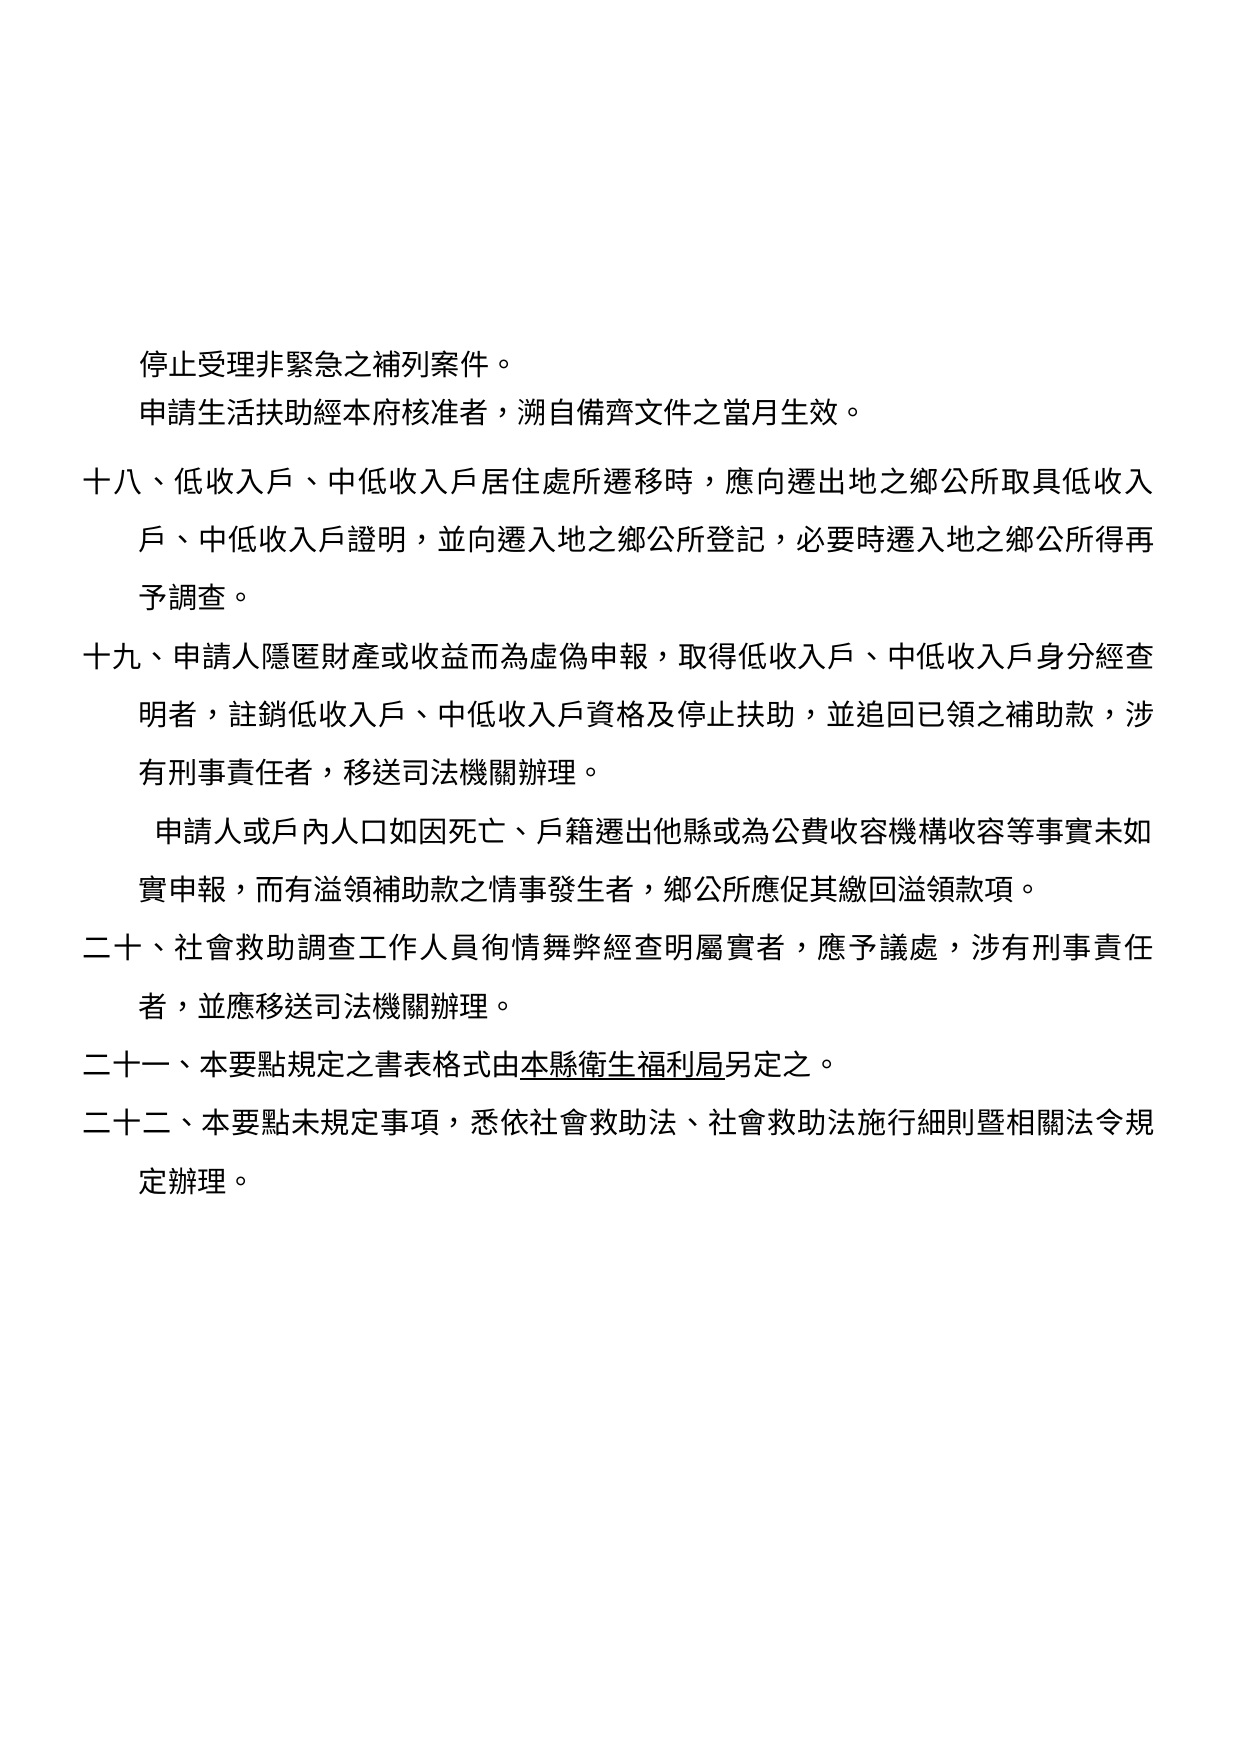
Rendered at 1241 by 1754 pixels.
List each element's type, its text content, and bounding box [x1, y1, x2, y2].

table_cell 十八、低收入戶、中低收入戶居住處所遷移時，應向遷出地之鄉公所取具低收入戶、中低收入戶證明，並向遷入地之鄉公所登記，必要時遷入地之鄉公所得再予調查。 [80, 434, 1158, 615]
table_cell 二十、社會救助調查工作人員徇情舞弊經查明屬實者，應予議處，涉有刑事責任者，並應移送司法機關辦理。 [80, 906, 1158, 1023]
table_cell 二十一、本要點規定之書表格式由本縣衛生福利局另定之。 [80, 1023, 1158, 1081]
table_cell 二十二、本要點未規定事項，悉依社會救助法、社會救助法施行細則暨相關法令規定辦理。 [80, 1081, 1158, 1198]
table_cell 十十七、社會救助調查工作結束後，因境況變動或遺漏，申請補列為低收入戶、中低收入戶者，鄉公所應予受理，但爲辦理年度低收入戶、中低收入戶總清查，得停止受理非緊急之補列案件。 申請生活扶助經本府核准者，溯自備齊文件之當月生效。 [80, 323, 1158, 433]
table_cell 十九、申請人隱匿財產或收益而為虛偽申報，取得低收入戶、中低收入戶身分經查明者，註銷低收入戶、中低收入戶資格及停止扶助，並追回已領之補助款，涉有刑事責任者，移送司法機關辦理。 申請人或戶內人口如因死亡、戶籍遷出他縣或為公費收容機構收容等事實未如實申報，而有溢領補助款之情事發生者，鄉公所應促其繳回溢領款項。 [80, 615, 1158, 906]
